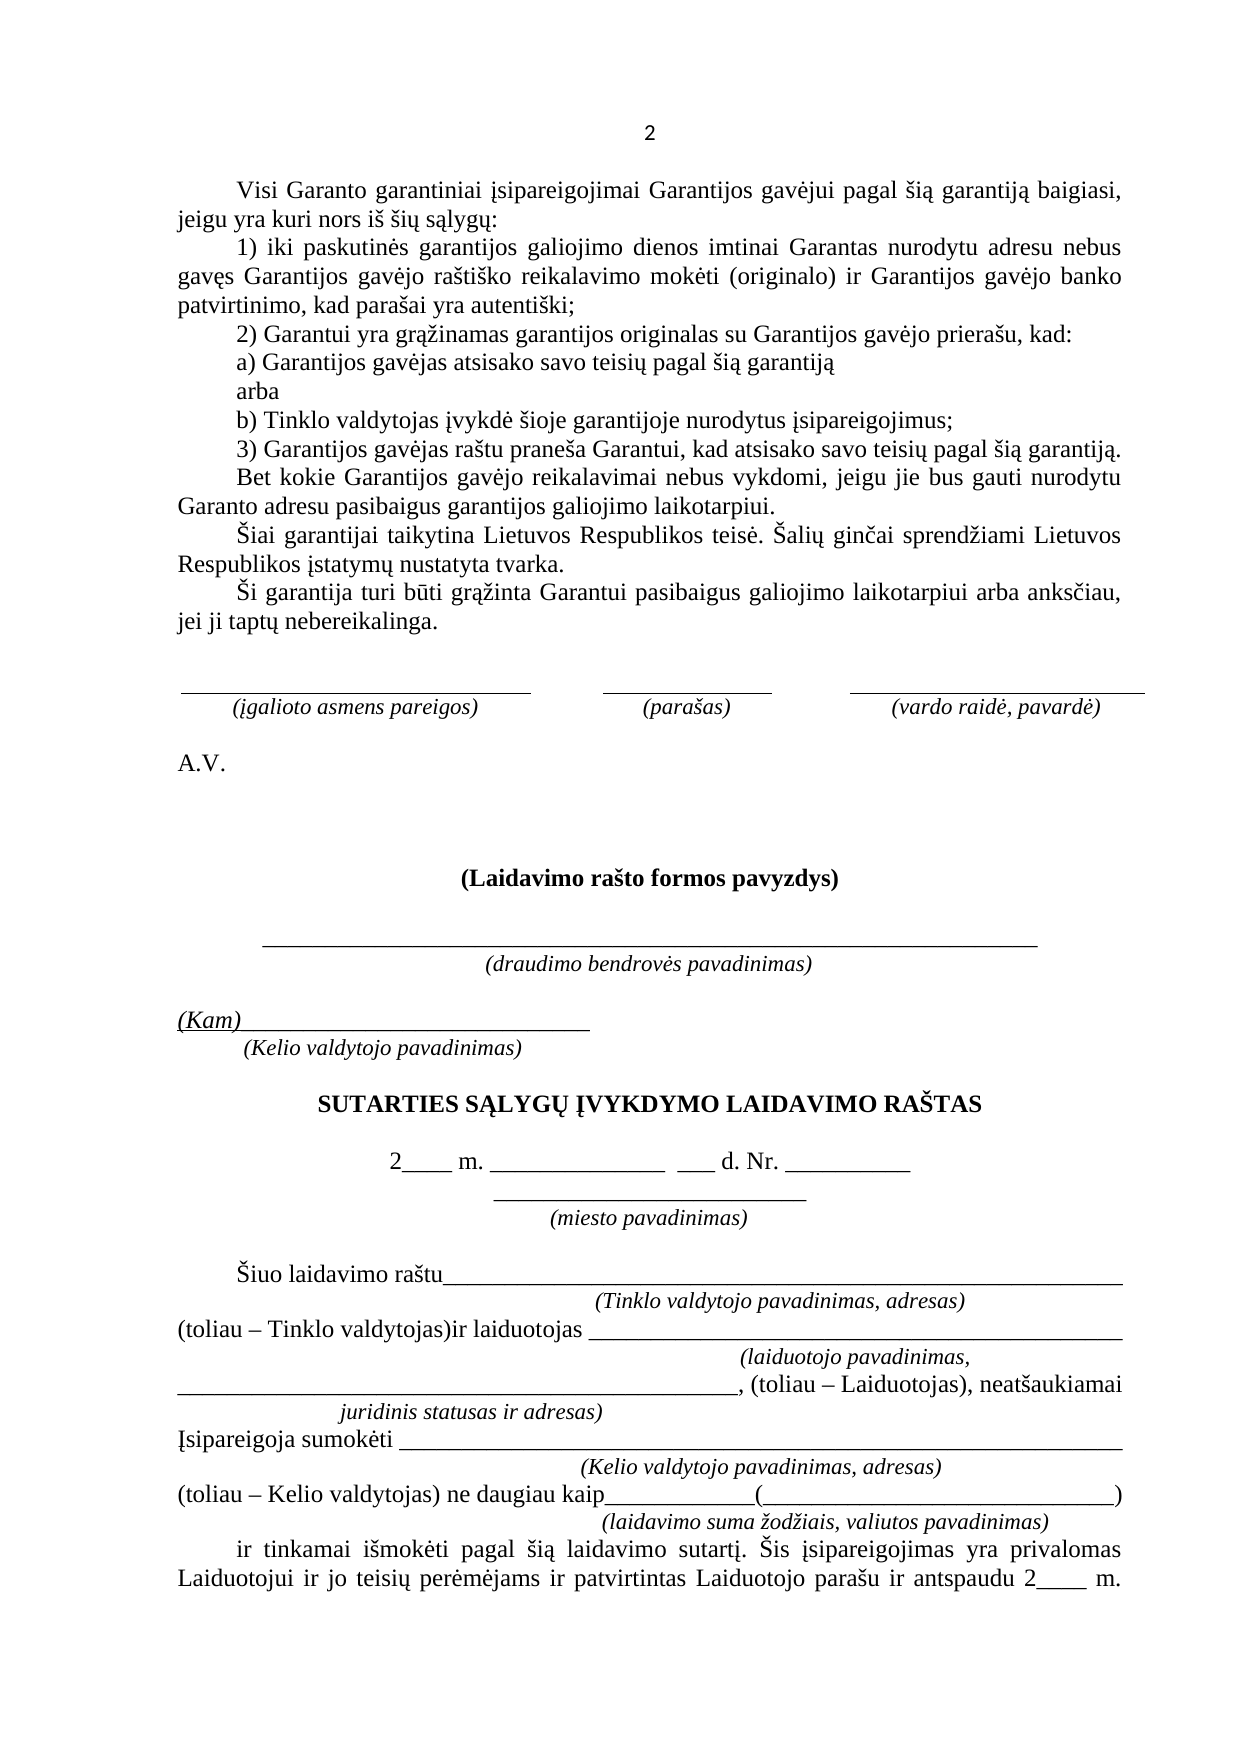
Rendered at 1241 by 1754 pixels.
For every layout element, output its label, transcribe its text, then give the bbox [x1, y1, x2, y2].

text (Kam) [177, 1005, 1122, 1034]
text Visi Garanto garantiniai įsipareigojimai Garantijos gavėjui pagal šią garantiją baigiasi, jeigu yra kuri nors iš šių sąlygų: [177, 175, 1122, 232]
text _ , (toliau – Laiduotojas), neatšaukiamai [177, 1369, 1122, 1398]
table_header [846, 693, 850, 720]
text ir tinkamai išmokėti pagal šią laidavimo sutartį. Šis įsipareigojimas yra privalomas Laiduotojui ir jo teisių perėmėjams ir patvirtintas Laiduotojo parašu ir antspaudu 2____ m. [177, 1534, 1122, 1592]
text Šiai garantijai taikytina Lietuvos Respublikos teisė. Šalių ginčai sprendžiami Lietuvos Respublikos įstatymų nustatyta tvarka. [177, 520, 1122, 577]
text juridinis statusas ir adresas) [340, 1398, 1122, 1424]
text (toliau – Tinklo valdytojas)ir laiduotojas [177, 1314, 1122, 1343]
text (Tinklo valdytojo pavadinimas, adresas) [440, 1288, 1122, 1314]
table_header [599, 693, 603, 720]
text Įsipareigoja sumokėti [177, 1424, 1122, 1453]
text (toliau – Kelio valdytojas) ne daugiau kaip____________( ) [177, 1479, 1122, 1508]
text SUTARTIES SĄLYGŲ ĮVYKDYMO LAIDAVIMO RAŠTAS [177, 1089, 1122, 1117]
text (Kelio valdytojo pavadinimas, adresas) [402, 1453, 1122, 1479]
text (laiduotojo pavadinimas, [590, 1343, 1122, 1369]
table_header [772, 693, 776, 720]
text Šiuo laidavimo raštu [177, 1259, 1122, 1288]
text 2____ m. ______________ ___ d. Nr. __________ [177, 1146, 1122, 1175]
text A.V. [177, 748, 1122, 777]
text (Laidavimo rašto formos pavyzdys) [177, 863, 1122, 892]
text (Kelio valdytojo pavadinimas) [243, 1034, 1122, 1060]
text _________________________ [177, 1175, 1122, 1204]
table_header [531, 693, 536, 720]
text b) Tinklo valdytojas įvykdė šioje garantijoje nurodytus įsipareigojimus; [177, 405, 1122, 434]
text Ši garantija turi būti grąžinta Garantui pasibaigus galiojimo laikotarpiui arba anksčiau, jei ji taptų nebereikalinga. [177, 577, 1122, 635]
text arba [177, 376, 1122, 405]
text (draudimo bendrovės pavadinimas) [177, 950, 1122, 976]
text 1) iki paskutinės garantijos galiojimo dienos imtinai Garantas nurodytu adresu nebus gavęs Garantijos gavėjo raštiško reikalavimo mokėti (originalo) ir Garantijos gavėjo banko patvirtinimo, kad parašai yra autentiški; [177, 232, 1122, 319]
text 2) Garantui yra grąžinamas garantijos originalas su Garantijos gavėjo prierašu, kad: [177, 319, 1122, 347]
text Bet kokie Garantijos gavėjo reikalavimai nebus vykdomi, jeigu jie bus gauti nurodytu Garanto adresu pasibaigus garantijos galiojimo laikotarpiui. [177, 462, 1122, 520]
text (miesto pavadinimas) [177, 1204, 1122, 1230]
text a) Garantijos gavėjas atsisako savo teisių pagal šią garantiją [177, 347, 1122, 376]
text (laidavimo suma žodžiais, valiutos pavadinimas) [602, 1508, 1122, 1534]
text ______________________________________________________________ [177, 921, 1122, 950]
text 3) Garantijos gavėjas raštu praneša Garantui, kad atsisako savo teisių pagal šią garantiją. [177, 434, 1122, 462]
